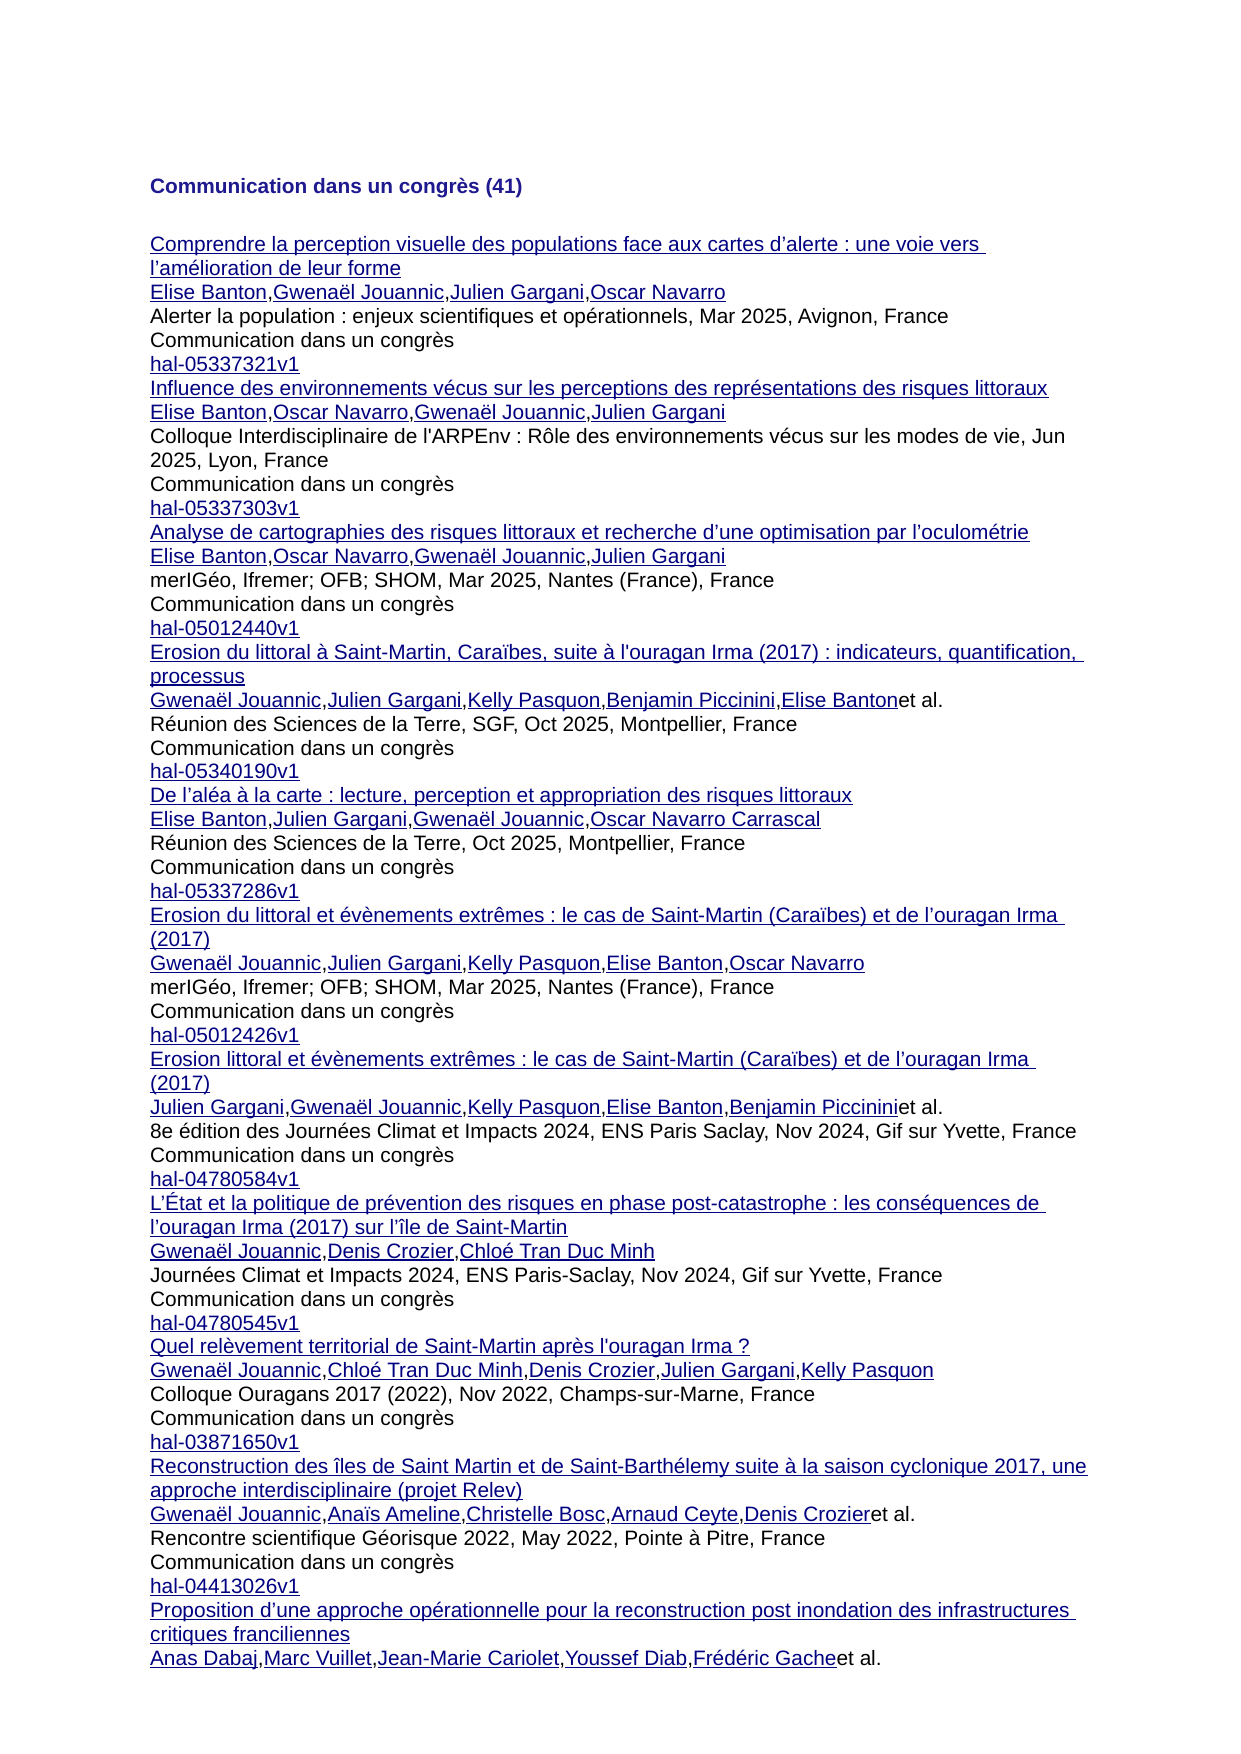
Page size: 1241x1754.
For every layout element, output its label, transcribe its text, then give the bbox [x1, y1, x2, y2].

table_cell Reconstruction des îles de Saint Martin et de Saint-Barthélemy suite à la saison cyclonique 2017, une approche interdisciplinaire (projet Relev) Gwenaël Jouannic,Anaïs Ameline,Christelle Bosc,Arnaud Ceyte,Denis Crozieret al. Rencontre scientifique Géorisque 2022, May 2022, Pointe à Pitre, France Communication dans un congrès hal-04413026v1 [150, 1454, 1090, 1598]
table_cell De l’aléa à la carte : lecture, perception et appropriation des risques littoraux Elise Banton,Julien Gargani,Gwenaël Jouannic,Oscar Navarro Carrascal Réunion des Sciences de la Terre, Oct 2025, Montpellier, France Communication dans un congrès hal-05337286v1 [150, 783, 1090, 903]
table_cell Analyse de cartographies des risques littoraux et recherche d’une optimisation par l’oculométrie Elise Banton,Oscar Navarro,Gwenaël Jouannic,Julien Gargani merIGéo, Ifremer; OFB; SHOM, Mar 2025, Nantes (France), France Communication dans un congrès hal-05012440v1 [150, 520, 1090, 639]
table_cell Proposition d’une approche opérationnelle pour la reconstruction post inondation des infrastructures critiques franciliennes Anas Dabaj,Marc Vuillet,Jean-Marie Cariolet,Youssef Diab,Frédéric Gacheet al. [150, 1598, 1090, 1670]
table_cell Erosion du littoral à Saint-Martin, Caraïbes, suite à l'ouragan Irma (2017) : indicateurs, quantification, processus Gwenaël Jouannic,Julien Gargani,Kelly Pasquon,Benjamin Piccinini,Elise Bantonet al. Réunion des Sciences de la Terre, SGF, Oct 2025, Montpellier, France Communication dans un congrès hal-05340190v1 [150, 640, 1090, 783]
subtitle Communication dans un congrès (41) [150, 174, 1090, 198]
table_cell Quel relèvement territorial de Saint-Martin après l'ouragan Irma ? Gwenaël Jouannic,Chloé Tran Duc Minh,Denis Crozier,Julien Gargani,Kelly Pasquon Colloque Ouragans 2017 (2022), Nov 2022, Champs-sur-Marne, France Communication dans un congrès hal-03871650v1 [150, 1334, 1090, 1454]
table_cell Erosion littoral et évènements extrêmes : le cas de Saint-Martin (Caraïbes) et de l’ouragan Irma (2017) Julien Gargani,Gwenaël Jouannic,Kelly Pasquon,Elise Banton,Benjamin Piccininiet al. 8e édition des Journées Climat et Impacts 2024, ENS Paris Saclay, Nov 2024, Gif sur Yvette, France Communication dans un congrès hal-04780584v1 [150, 1047, 1090, 1191]
table_cell L’État et la politique de prévention des risques en phase post-catastrophe : les conséquences de l’ouragan Irma (2017) sur l’île de Saint-Martin Gwenaël Jouannic,Denis Crozier,Chloé Tran Duc Minh Journées Climat et Impacts 2024, ENS Paris-Saclay, Nov 2024, Gif sur Yvette, France Communication dans un congrès hal-04780545v1 [150, 1191, 1090, 1334]
table_cell Erosion du littoral et évènements extrêmes : le cas de Saint-Martin (Caraïbes) et de l’ouragan Irma (2017) Gwenaël Jouannic,Julien Gargani,Kelly Pasquon,Elise Banton,Oscar Navarro merIGéo, Ifremer; OFB; SHOM, Mar 2025, Nantes (France), France Communication dans un congrès hal-05012426v1 [150, 903, 1090, 1047]
table_header Comprendre la perception visuelle des populations face aux cartes d’alerte : une voie vers l’amélioration de leur forme Elise Banton,Gwenaël Jouannic,Julien Gargani,Oscar Navarro Alerter la population : enjeux scientifiques et opérationnels, Mar 2025, Avignon, France Communication dans un congrès hal-05337321v1 [150, 232, 1090, 376]
table_cell Influence des environnements vécus sur les perceptions des représentations des risques littoraux Elise Banton,Oscar Navarro,Gwenaël Jouannic,Julien Gargani Colloque Interdisciplinaire de l'ARPEnv : Rôle des environnements vécus sur les modes de vie, Jun 2025, Lyon, France Communication dans un congrès hal-05337303v1 [150, 376, 1090, 520]
